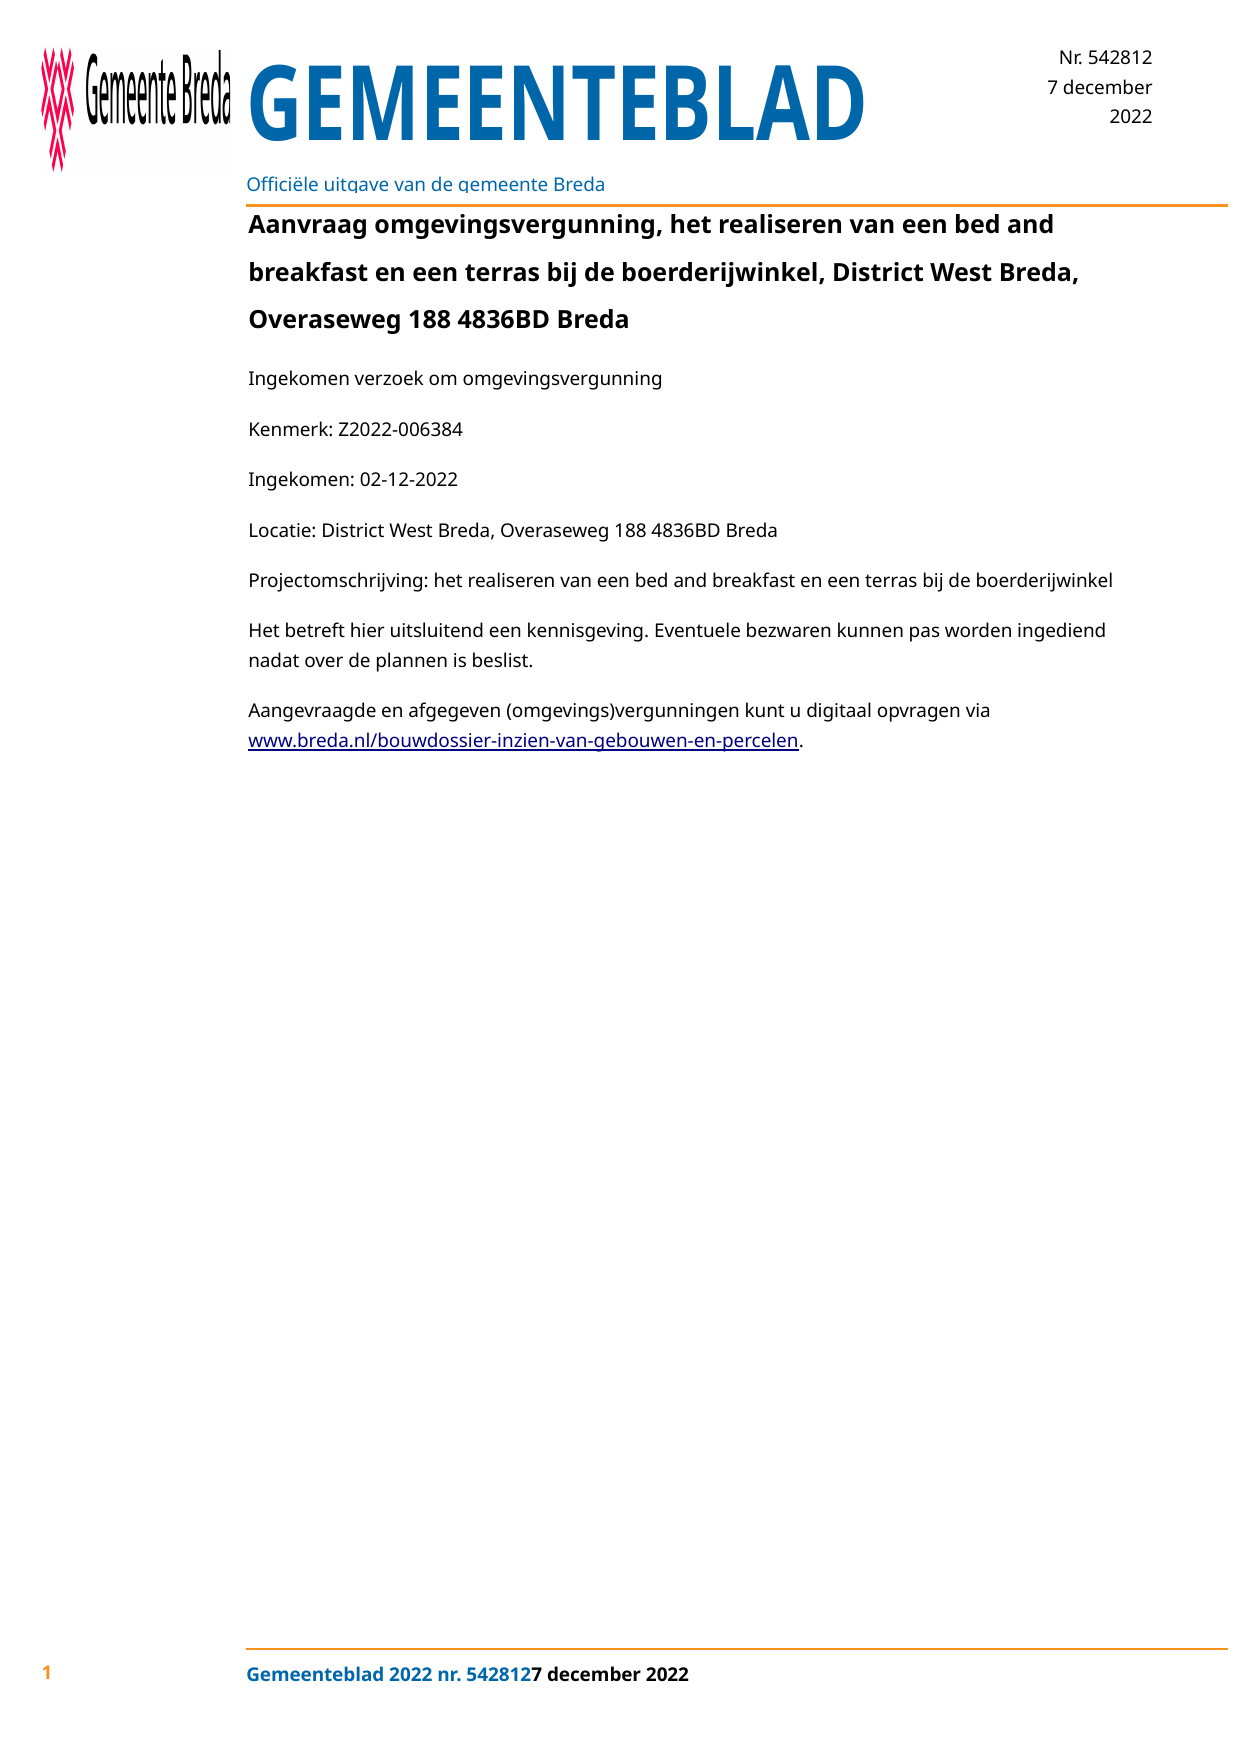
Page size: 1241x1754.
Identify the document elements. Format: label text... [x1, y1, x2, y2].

picture [41, 47, 231, 172]
text Projectomschrijving: het realiseren van een bed and breakfast en een terras bij de boerderijwinkel [248, 567, 1152, 593]
text Aangevraagde en afgegeven (omgevings)vergunningen kunt u digitaal opvragen via www.breda.nl/bouwdossier-inzien-van-gebouwen-en-percelen. [248, 698, 1152, 753]
text Kenmerk: Z2022-006384 [248, 416, 1152, 442]
text Locatie: District West Breda, Overaseweg 188 4836BD Breda [248, 517, 1152, 542]
text Ingekomen: 02-12-2022 [248, 466, 1152, 492]
text Aanvraag omgevingsvergunning, het realiseren van een bed and breakfast en een terras bij de boerderijwinkel, District West Breda, Overaseweg 188 4836BD Breda [248, 207, 1152, 336]
text Ingekomen verzoek om omgevingsvergunning [248, 366, 1152, 391]
text Het betreft hier uitsluitend een kennisgeving. Eventuele bezwaren kunnen pas worden ingediend nadat over de plannen is beslist. [248, 618, 1152, 673]
